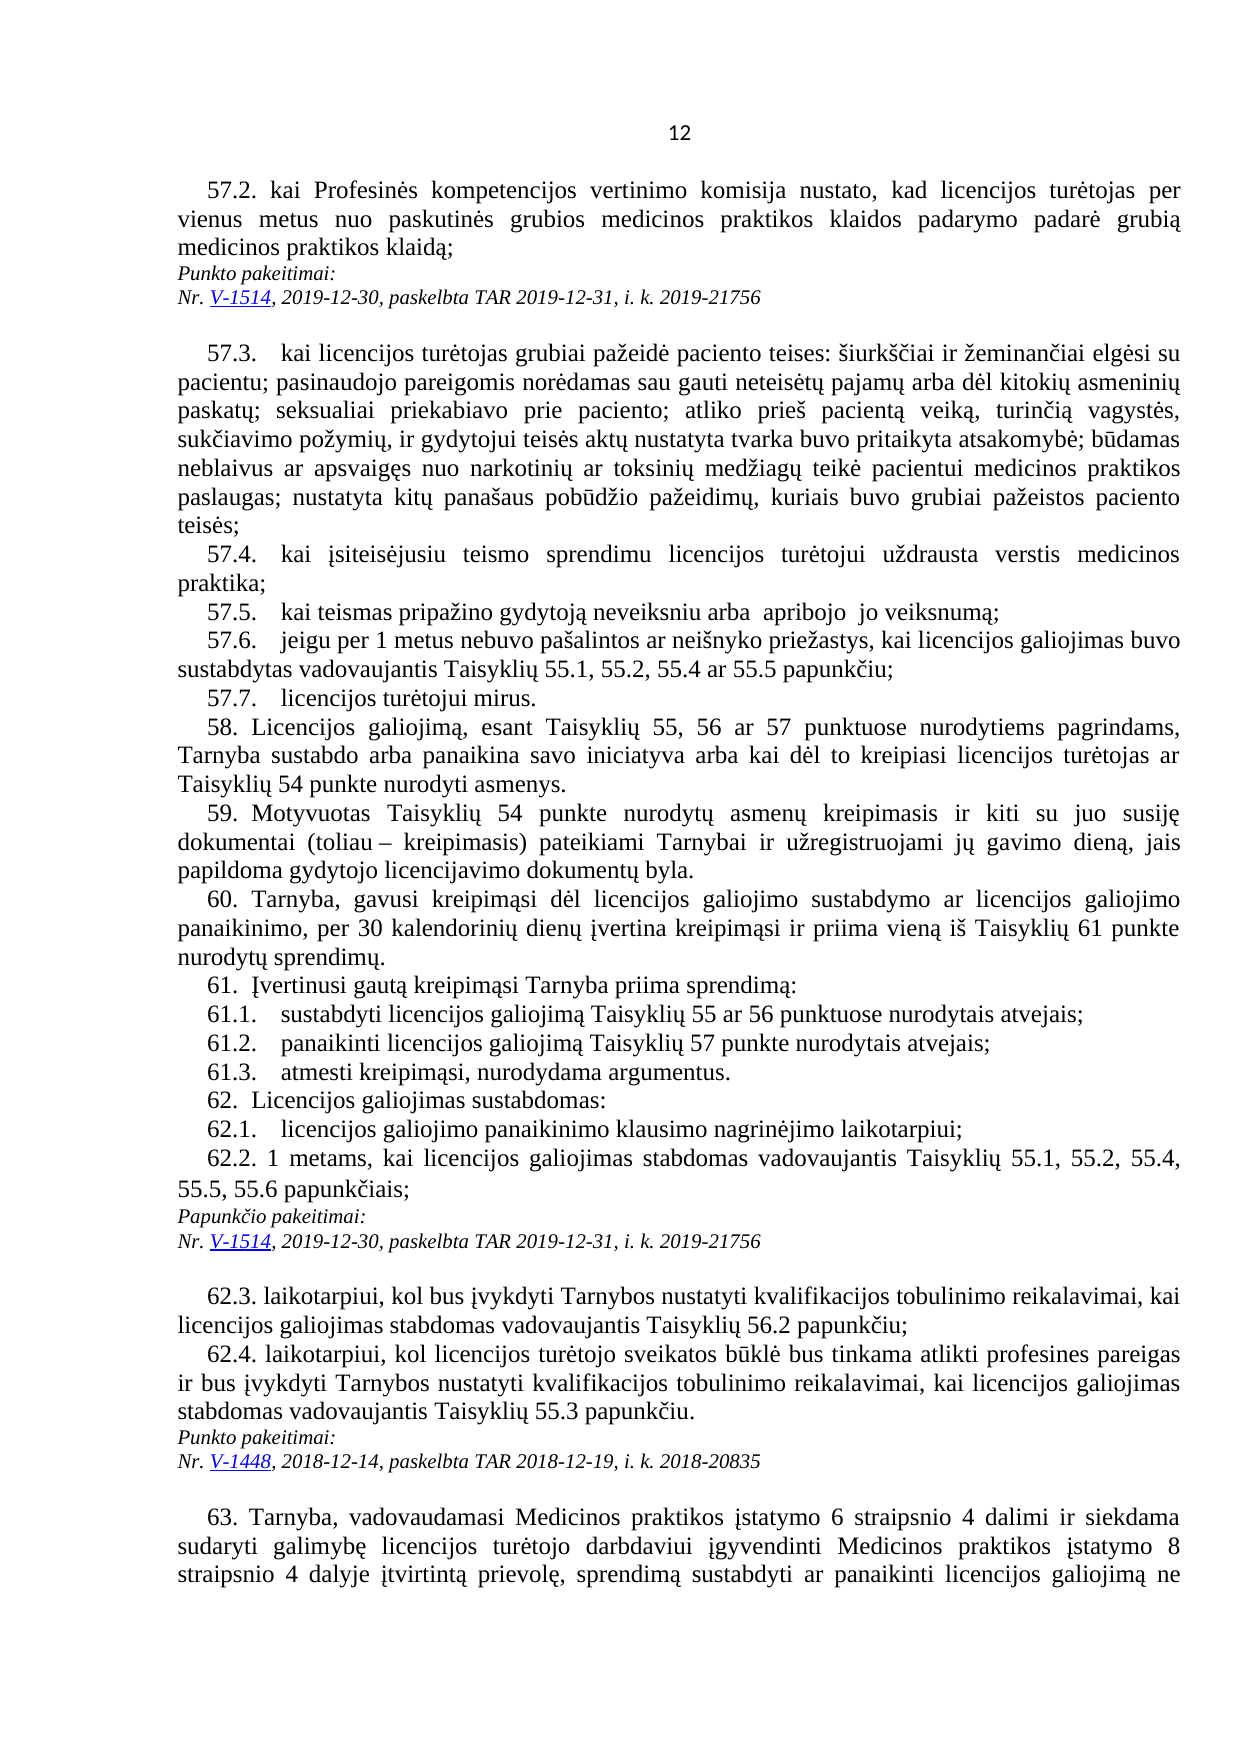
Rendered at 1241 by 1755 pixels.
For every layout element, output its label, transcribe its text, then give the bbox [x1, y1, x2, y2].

text 57.4. kai įsiteisėjusiu teismo sprendimu licencijos turėtojui uždrausta verstis medicinos praktika; [177, 539, 1181, 597]
text 62. Licencijos galiojimas sustabdomas: [177, 1086, 1181, 1114]
text Nr. V-1448, 2018-12-14, paskelbta TAR 2018-12-19, i. k. 2018-20835 [177, 1449, 1181, 1473]
text 57.5. kai teismas pripažino gydytoją neveiksniu arba apribojo jo veiksnumą; [177, 597, 1181, 626]
text 57.7. licencijos turėtojui mirus. [177, 683, 1181, 712]
text Punkto pakeitimai: [177, 261, 1181, 285]
text 62.2. 1 metams, kai licencijos galiojimas stabdomas vadovaujantis Taisyklių 55.1, 55.2, 55.4, 55.5, 55.6 papunkčiais; [177, 1143, 1181, 1202]
text Nr. V-1514, 2019-12-30, paskelbta TAR 2019-12-31, i. k. 2019-21756 [177, 285, 1181, 309]
text 57.2. kai Profesinės kompetencijos vertinimo komisija nustato, kad licencijos turėtojas per vienus metus nuo paskutinės grubios medicinos praktikos klaidos padarymo padarė grubią medicinos praktikos klaidą; [177, 175, 1181, 261]
text 61.1. sustabdyti licencijos galiojimą Taisyklių 55 ar 56 punktuose nurodytais atvejais; [177, 999, 1181, 1028]
text 62.3. laikotarpiui, kol bus įvykdyti Tarnybos nustatyti kvalifikacijos tobulinimo reikalavimai, kai licencijos galiojimas stabdomas vadovaujantis Taisyklių 56.2 papunkčiu; [177, 1281, 1181, 1339]
text 61.3. atmesti kreipimąsi, nurodydama argumentus. [177, 1057, 1181, 1086]
text 58. Licencijos galiojimą, esant Taisyklių 55, 56 ar 57 punktuose nurodytiems pagrindams, Tarnyba sustabdo arba panaikina savo iniciatyva arba kai dėl to kreipiasi licencijos turėtojas ar Taisyklių 54 punkte nurodyti asmenys. [177, 712, 1181, 798]
text 61.2. panaikinti licencijos galiojimą Taisyklių 57 punkte nurodytais atvejais; [177, 1028, 1181, 1057]
text 62.4. laikotarpiui, kol licencijos turėtojo sveikatos būklė bus tinkama atlikti profesines pareigas ir bus įvykdyti Tarnybos nustatyti kvalifikacijos tobulinimo reikalavimai, kai licencijos galiojimas stabdomas vadovaujantis Taisyklių 55.3 papunkčiu. [177, 1339, 1181, 1425]
text Nr. V-1514, 2019-12-30, paskelbta TAR 2019-12-31, i. k. 2019-21756 [177, 1228, 1181, 1253]
text Punkto pakeitimai: [177, 1425, 1181, 1449]
text 61. Įvertinusi gautą kreipimąsi Tarnyba priima sprendimą: [177, 971, 1181, 999]
text 62.1. licencijos galiojimo panaikinimo klausimo nagrinėjimo laikotarpiui; [177, 1114, 1181, 1143]
text 60. Tarnyba, gavusi kreipimąsi dėl licencijos galiojimo sustabdymo ar licencijos galiojimo panaikinimo, per 30 kalendorinių dienų įvertina kreipimąsi ir priima vieną iš Taisyklių 61 punkte nurodytų sprendimų. [177, 884, 1181, 971]
text 57.3. kai licencijos turėtojas grubiai pažeidė paciento teises: šiurkščiai ir žeminančiai elgėsi su pacientu; pasinaudojo pareigomis norėdamas sau gauti neteisėtų pajamų arba dėl kitokių asmeninių paskatų; seksualiai priekabiavo prie paciento; atliko prieš pacientą veiką, turinčią vagystės, sukčiavimo požymių, ir gydytojui teisės aktų nustatyta tvarka buvo pritaikyta atsakomybė; būdamas neblaivus ar apsvaigęs nuo narkotinių ar toksinių medžiagų teikė pacientui medicinos praktikos paslaugas; nustatyta kitų panašaus pobūdžio pažeidimų, kuriais buvo grubiai pažeistos paciento teisės; [177, 338, 1181, 539]
text 59. Motyvuotas Taisyklių 54 punkte nurodytų asmenų kreipimasis ir kiti su juo susiję dokumentai (toliau – kreipimasis) pateikiami Tarnybai ir užregistruojami jų gavimo dieną, jais papildoma gydytojo licencijavimo dokumentų byla. [177, 798, 1181, 884]
text 57.6. jeigu per 1 metus nebuvo pašalintos ar neišnyko priežastys, kai licencijos galiojimas buvo sustabdytas vadovaujantis Taisyklių 55.1, 55.2, 55.4 ar 55.5 papunkčiu; [177, 626, 1181, 683]
text Papunkčio pakeitimai: [177, 1204, 1181, 1228]
text 63. Tarnyba, vadovaudamasi Medicinos praktikos įstatymo 6 straipsnio 4 dalimi ir siekdama sudaryti galimybę licencijos turėtojo darbdaviui įgyvendinti Medicinos praktikos įstatymo 8 straipsnio 4 dalyje įtvirtintą prievolę, sprendimą sustabdyti ar panaikinti licencijos galiojimą ne [177, 1502, 1181, 1588]
